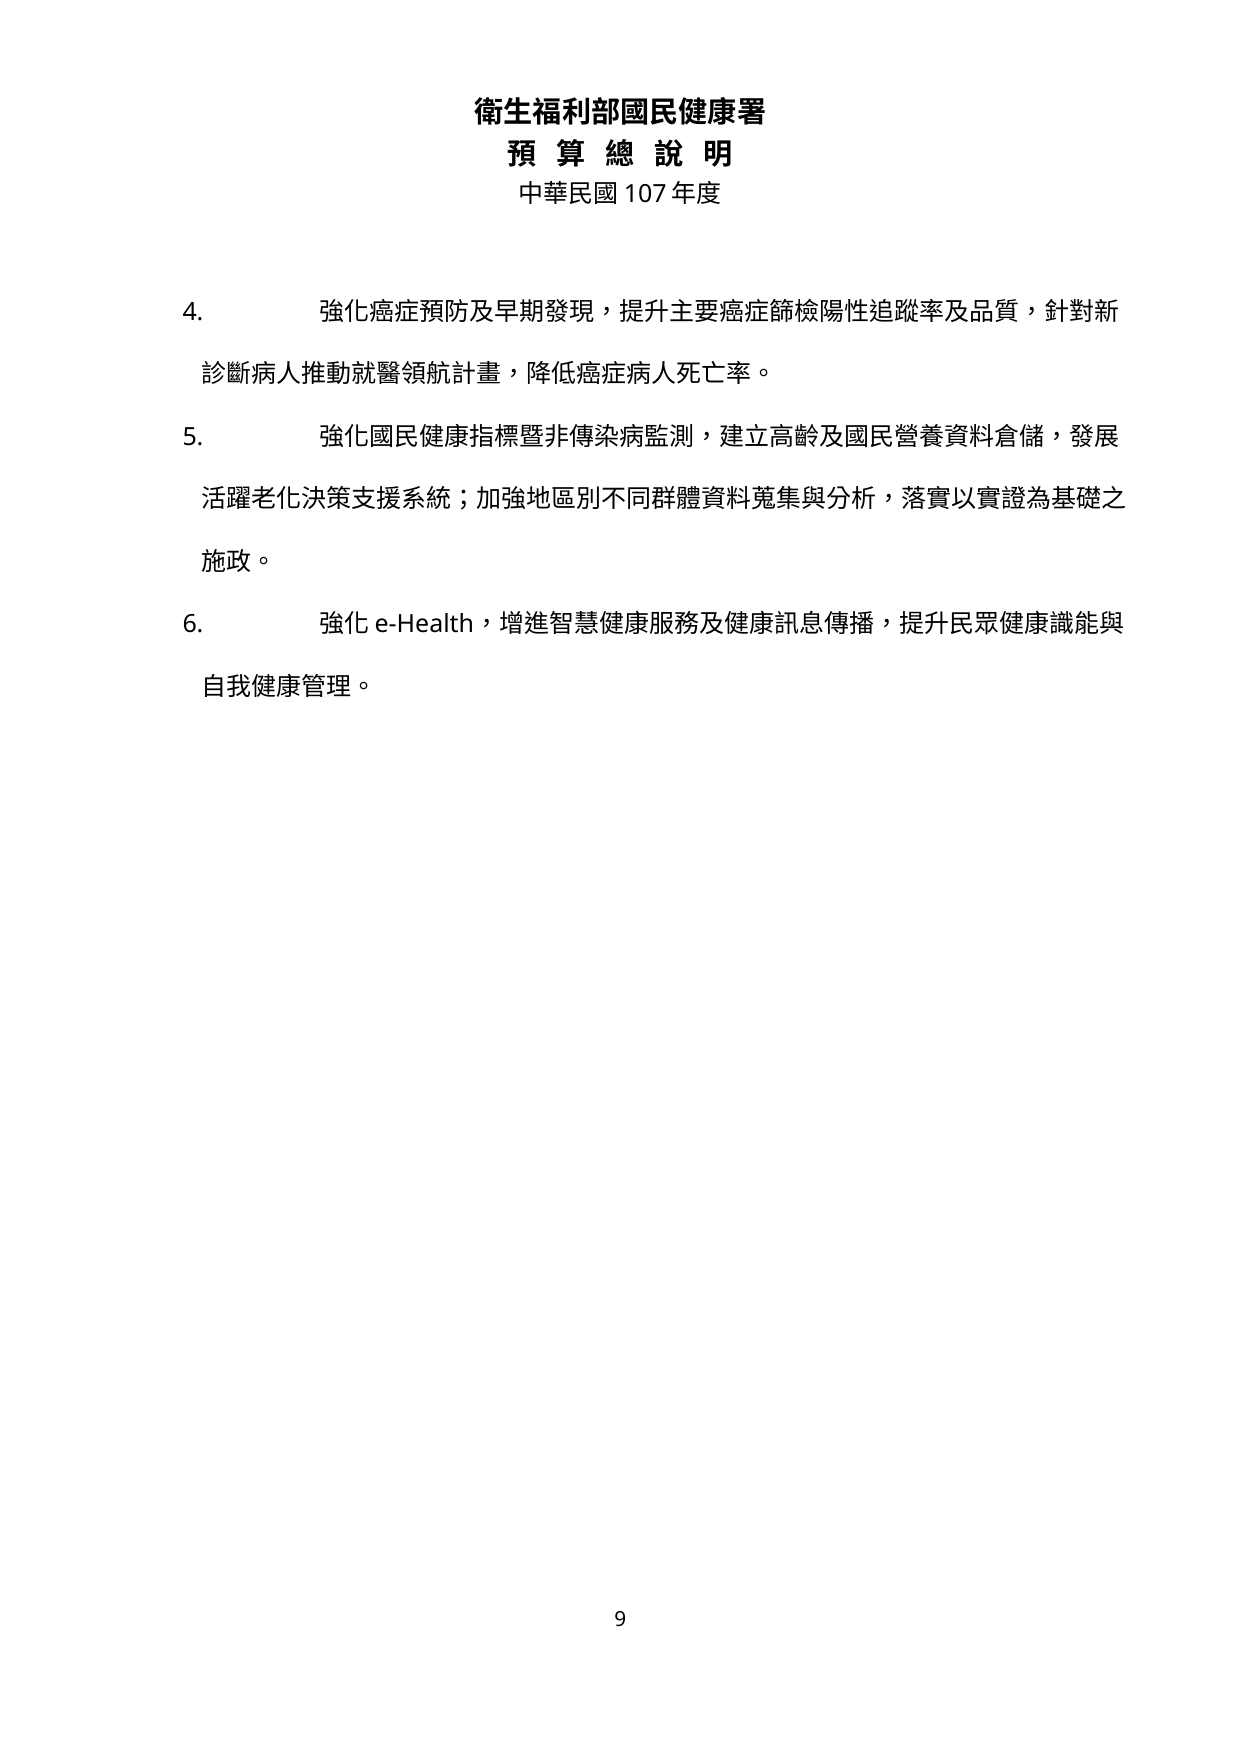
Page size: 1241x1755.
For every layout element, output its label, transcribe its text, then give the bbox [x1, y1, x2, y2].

list 強化e-Health，增進智慧健康服務及健康訊息傳播，提升民眾健康識能與自我健康管理。 [182, 580, 1128, 705]
list 強化癌症預防及早期發現，提升主要癌症篩檢陽性追蹤率及品質，針對新診斷病人推動就醫領航計畫，降低癌症病人死亡率。 [182, 268, 1128, 393]
list 強化國民健康指標暨非傳染病監測，建立高齡及國民營養資料倉儲，發展活躍老化決策支援系統；加強地區別不同群體資料蒐集與分析，落實以實證為基礎之施政。 [182, 393, 1128, 580]
